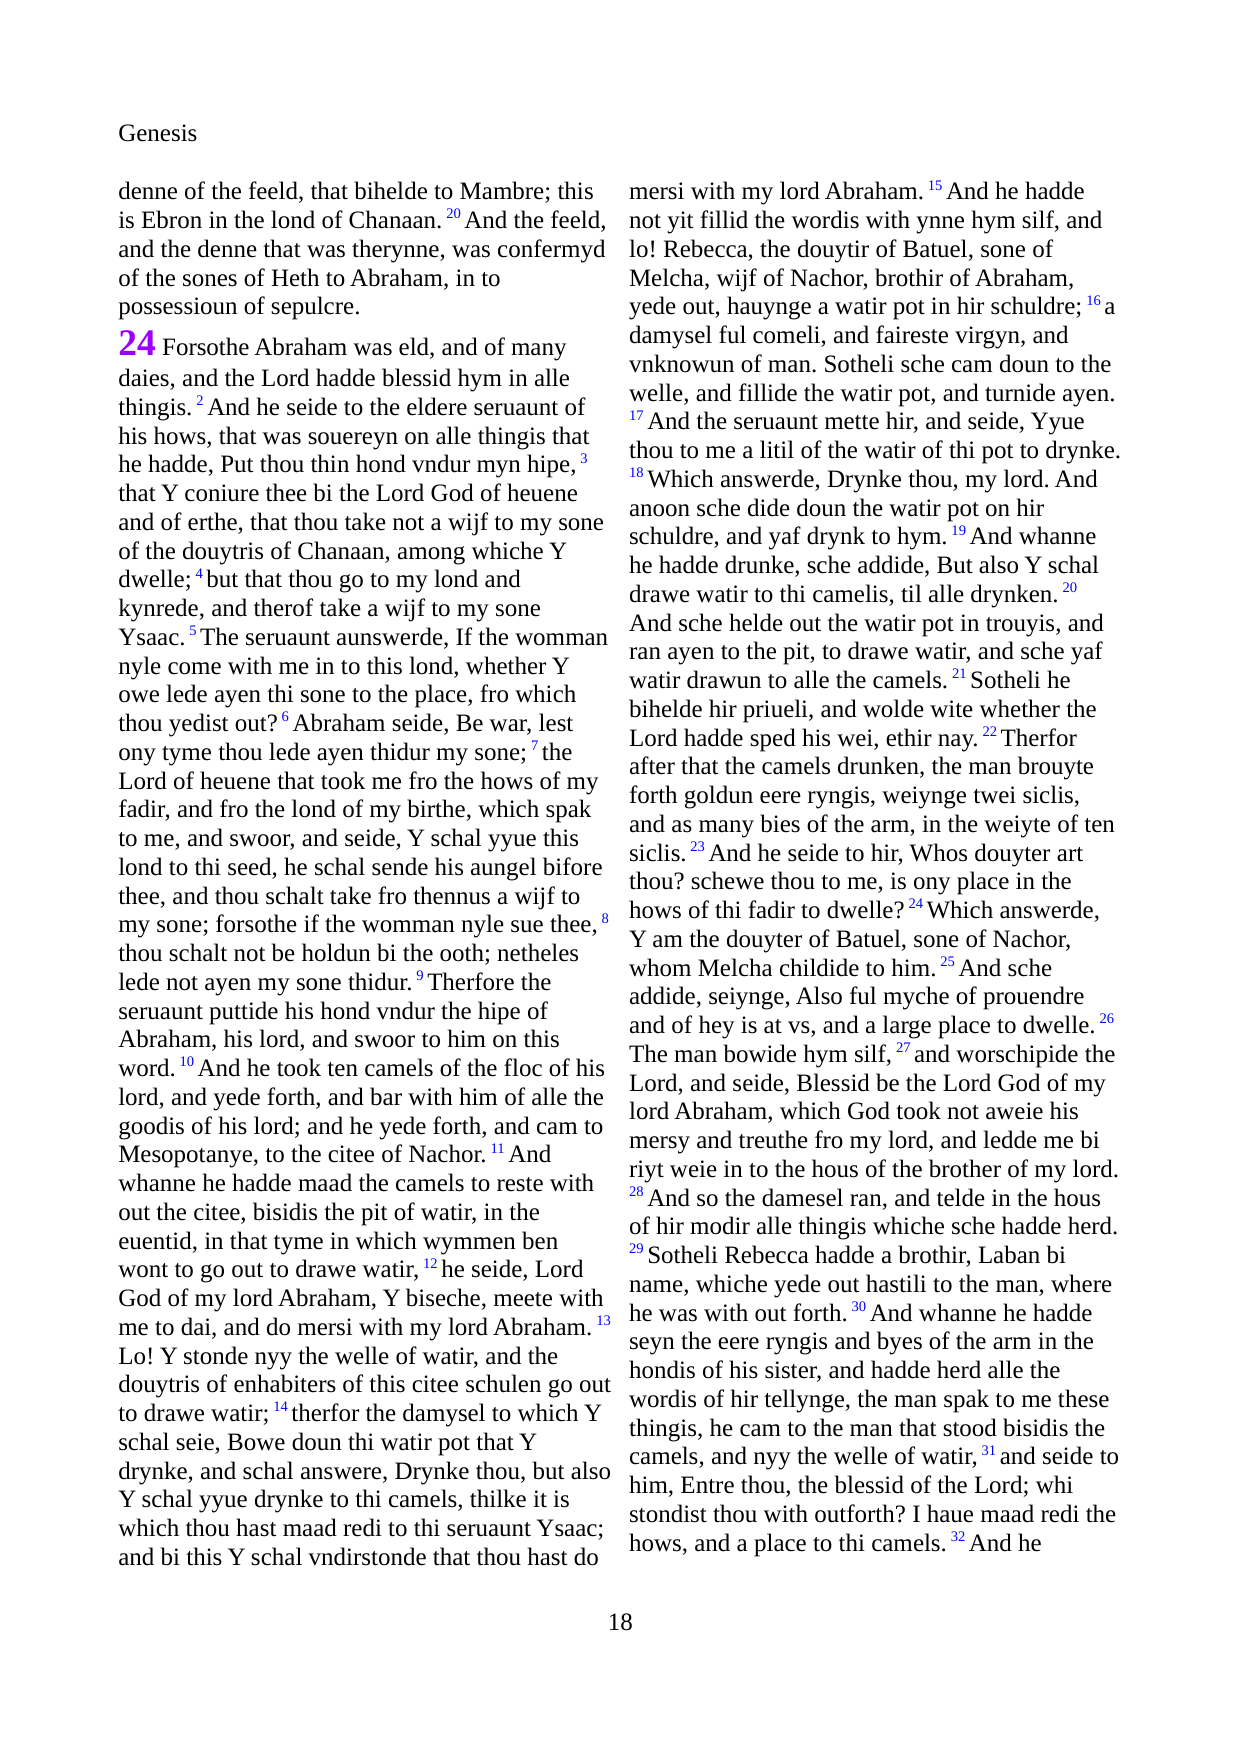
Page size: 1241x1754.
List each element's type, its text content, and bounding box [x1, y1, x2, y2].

text 24 Forsothe Abraham was eld, and of many daies, and the Lord hadde blessid hym in alle thingis. 2 And he seide to the eldere seruaunt of his hows, that was souereyn on alle thingis that he hadde, Put thou thin hond vndur myn hipe, 3 that Y coniure thee bi the Lord God of heuene and of erthe, that thou take not a wijf to my sone of the douytris of Chanaan, among whiche Y dwelle; 4 but that thou go to my lond and kynrede, and therof take a wijf to my sone Ysaac. 5 The seruaunt aunswerde, If the womman nyle come with me in to this lond, whether Y owe lede ayen thi sone to the place, fro which thou yedist out? 6 Abraham seide, Be war, lest ony tyme thou lede ayen thidur my sone; 7 the Lord of heuene that took me fro the hows of my fadir, and fro the lond of my birthe, which spak to me, and swoor, and seide, Y schal yyue this lond to thi seed, he schal sende his aungel bifore thee, and thou schalt take fro thennus a wijf to my sone; forsothe if the womman nyle sue thee, 8 thou schalt not be holdun bi the ooth; netheles lede not ayen my sone thidur. 9 Therfore the seruaunt puttide his hond vndur the hipe of Abraham, his lord, and swoor to him on this word. 10 And he took ten camels of the floc of his lord, and yede forth, and bar with him of alle the goodis of his lord; and he yede forth, and cam to Mesopotanye, to the citee of Nachor. 11 And whanne he hadde maad the camels to reste with out the citee, bisidis the pit of watir, in the euentid, in that tyme in which wymmen ben wont to go out to drawe watir, 12 he seide, Lord God of my lord Abraham, Y biseche, meete with me to dai, and do mersi with my lord Abraham. 13 Lo! Y stonde nyy the welle of watir, and the douytris of enhabiters of this citee schulen go out to drawe watir; 14 therfor the damysel to which Y schal seie, Bowe doun thi watir pot that Y drynke, and schal answere, Drynke thou, but also Y schal yyue drynke to thi camels, thilke it is which thou hast maad redi to thi seruaunt Ysaac; and bi this Y schal vndirstonde that thou hast do [118, 320, 611, 1571]
text denne of the feeld, that bihelde to Mambre; this is Ebron in the lond of Chanaan. 20 And the feeld, and the denne that was therynne, was confermyd of the sones of Heth to Abraham, in to possessioun of sepulcre. [118, 176, 611, 320]
text mersi with my lord Abraham. 15 And he hadde not yit fillid the wordis with ynne hym silf, and lo! Rebecca, the douytir of Batuel, sone of Melcha, wijf of Nachor, brothir of Abraham, yede out, hauynge a watir pot in hir schuldre; 16 a damysel ful comeli, and faireste virgyn, and vnknowun of man. Sotheli sche cam doun to the welle, and fillide the watir pot, and turnide ayen. 17 And the seruaunt mette hir, and seide, Yyue thou to me a litil of the watir of thi pot to drynke. 18 Which answerde, Drynke thou, my lord. And anoon sche dide doun the watir pot on hir schuldre, and yaf drynk to hym. 19 And whanne he hadde drunke, sche addide, But also Y schal drawe watir to thi camelis, til alle drynken. 20 And sche helde out the watir pot in trouyis, and ran ayen to the pit, to drawe watir, and sche yaf watir drawun to alle the camels. 21 Sotheli he bihelde hir priueli, and wolde wite whether the Lord hadde sped his wei, ethir nay. 22 Therfor after that the camels drunken, the man brouyte forth goldun eere ryngis, weiynge twei siclis, and as many bies of the arm, in the weiyte of ten siclis. 23 And he seide to hir, Whos douyter art thou? schewe thou to me, is ony place in the hows of thi fadir to dwelle? 24 Which answerde, Y am the douyter of Batuel, sone of Nachor, whom Melcha childide to him. 25 And sche addide, seiynge, Also ful myche of prouendre and of hey is at vs, and a large place to dwelle. 26 The man bowide hym silf, 27 and worschipide the Lord, and seide, Blessid be the Lord God of my lord Abraham, which God took not aweie his mersy and treuthe fro my lord, and ledde me bi riyt weie in to the hous of the brother of my lord. 28 And so the damesel ran, and telde in the hous of hir modir alle thingis whiche sche hadde herd. 29 Sotheli Rebecca hadde a brothir, Laban bi name, whiche yede out hastili to the man, where he was with out forth. 30 And whanne he hadde seyn the eere ryngis and byes of the arm in the hondis of his sister, and hadde herd alle the wordis of hir tellynge, the man spak to me these thingis, he cam to the man that stood bisidis the camels, and nyy the welle of watir, 31 and seide to him, Entre thou, the blessid of the Lord; whi stondist thou with outforth? I haue maad redi the hows, and a place to thi camels. 32 And he [629, 176, 1122, 1556]
